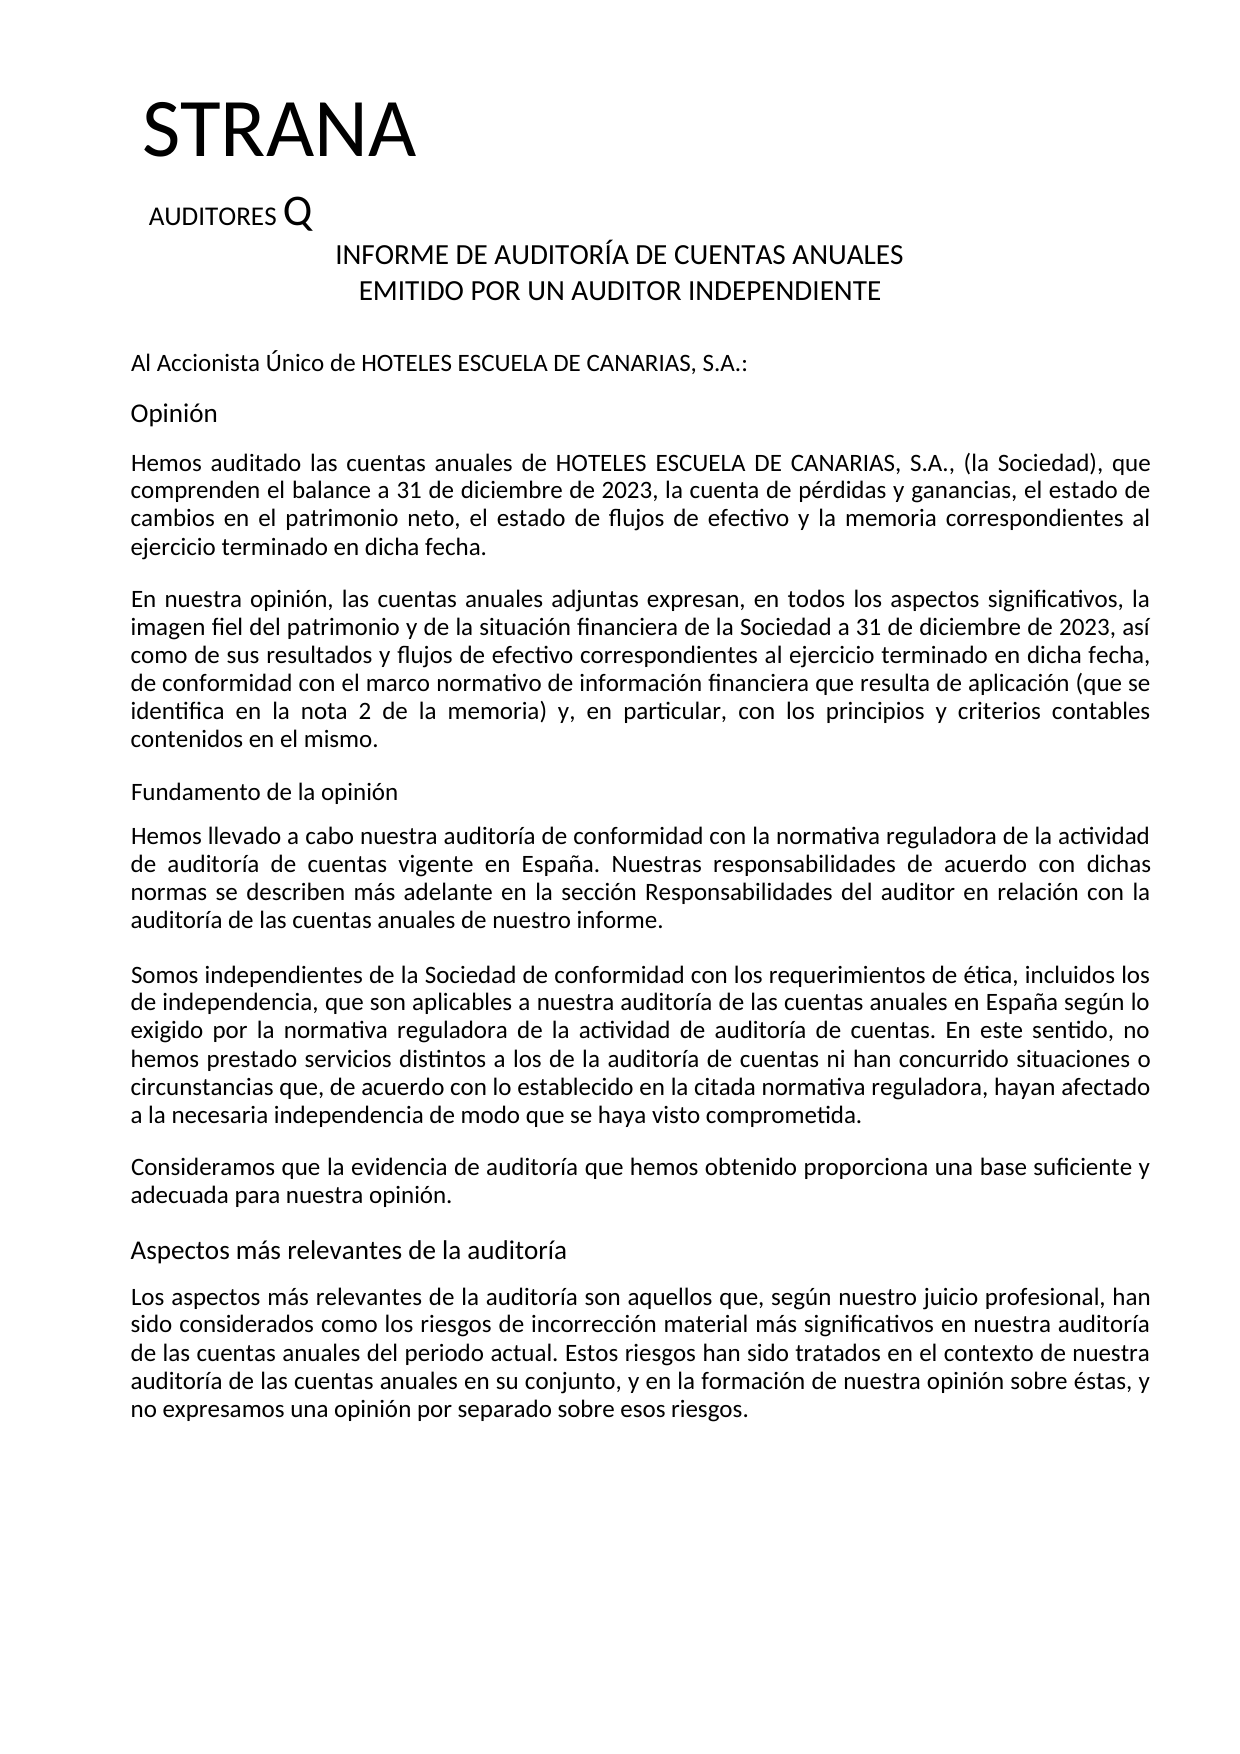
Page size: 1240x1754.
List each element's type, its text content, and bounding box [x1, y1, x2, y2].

text Opinión [130, 396, 1149, 429]
text Hemos auditado las cuentas anuales de HOTELES ESCUELA DE CANARIAS, S.A., (la Sociedad), que comprenden el balance a 31 de diciembre de 2023, la cuenta de pérdidas y ganancias, el estado de cambios en el patrimonio neto, el estado de flujos de efectivo y la memoria correspondientes al ejercicio terminado en dicha fecha. [130, 449, 1152, 561]
text INFORME DE AUDITORÍA DE CUENTAS ANUALES EMITIDO POR UN AUDITOR INDEPENDIENTE [334, 236, 905, 308]
text Los aspectos más relevantes de la auditoría son aquellos que, según nuestro juicio profesional, han sido considerados como los riesgos de incorrección material más significativos en nuestra auditoría de las cuentas anuales del periodo actual. Estos riesgos han sido tratados en el contexto de nuestra auditoría de las cuentas anuales en su conjunto, y en la formación de nuestra opinión sobre éstas, y no expresamos una opinión por separado sobre esos riesgos. [130, 1283, 1152, 1423]
text Al Accionista Único de HOTELES ESCUELA DE CANARIAS, S.A.: [130, 349, 1152, 377]
text Hemos llevado a cabo nuestra auditoría de conformidad con la normativa reguladora de la actividad de auditoría de cuentas vigente en España. Nuestras responsabilidades de acuerdo con dichas normas se describen más adelante en la sección Responsabilidades del auditor en relación con la auditoría de las cuentas anuales de nuestro informe. [130, 822, 1152, 935]
text Somos independientes de la Sociedad de conformidad con los requerimientos de ética, incluidos los de independencia, que son aplicables a nuestra auditoría de las cuentas anuales en España según lo exigido por la normativa reguladora de la actividad de auditoría de cuentas. En este sentido, no hemos prestado servicios distintos a los de la auditoría de cuentas ni han concurrido situaciones o circunstancias que, de acuerdo con lo establecido en la citada normativa reguladora, hayan afectado a la necesaria independencia de modo que se haya visto comprometida. [130, 961, 1152, 1129]
text En nuestra opinión, las cuentas anuales adjuntas expresan, en todos los aspectos significativos, la imagen fiel del patrimonio y de la situación financiera de la Sociedad a 31 de diciembre de 2023, así como de sus resultados y flujos de efectivo correspondientes al ejercicio terminado en dicha fecha, de conformidad con el marco normativo de información financiera que resulta de aplicación (que se identifica en la nota 2 de la memoria) y, en particular, con los principios y criterios contables contenidos en el mismo. [130, 585, 1152, 754]
text Aspectos más relevantes de la auditoría [130, 1233, 1149, 1266]
text Consideramos que la evidencia de auditoría que hemos obtenido proporciona una base suficiente y adecuada para nuestra opinión. [130, 1153, 1152, 1209]
text Fundamento de la opinión [130, 777, 1152, 806]
